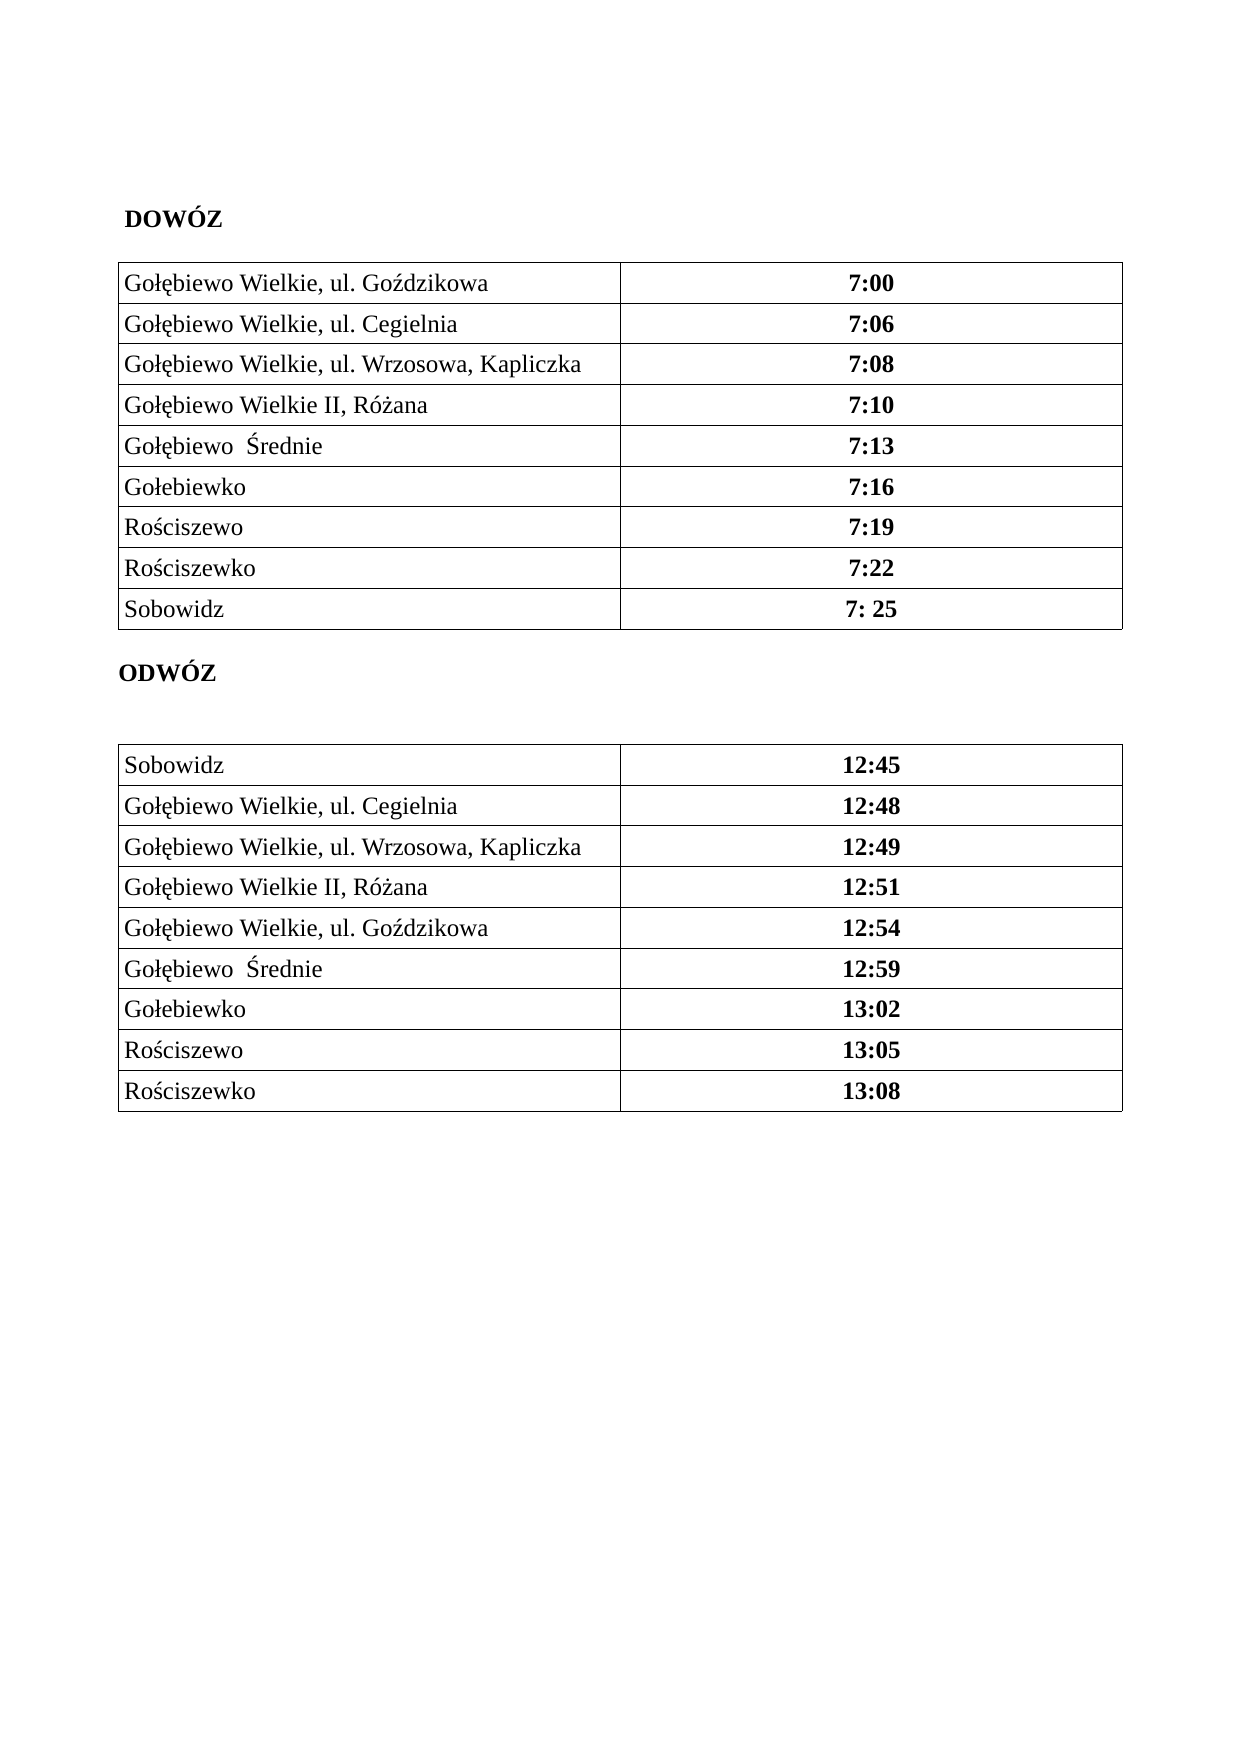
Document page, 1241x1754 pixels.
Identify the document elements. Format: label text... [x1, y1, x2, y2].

table_cell 7:22 [621, 548, 1122, 588]
table_cell 7:06 [621, 304, 1122, 343]
table_cell 13:05 [621, 1030, 1122, 1070]
table_cell 12:54 [621, 908, 1122, 948]
table_cell Gołębiewo Wielkie, ul. Cegielnia [119, 304, 620, 343]
table_cell 7:16 [621, 467, 1122, 506]
table_cell Gołębiewo Wielkie, ul. Wrzosowa, Kapliczka [119, 826, 620, 866]
table_cell Gołębiewo Średnie [119, 426, 620, 466]
table_cell Gołębiewo Wielkie, ul. Wrzosowa, Kapliczka [119, 344, 620, 384]
table_header 7:00 [621, 263, 1122, 303]
table_header Gołębiewo Wielkie, ul. Goździkowa [119, 263, 620, 303]
table_cell Gołębiewo Wielkie, ul. Cegielnia [119, 786, 620, 825]
text ODWÓZ [118, 658, 1122, 686]
table_cell Gołebiewko [119, 989, 620, 1029]
table_cell 13:02 [621, 989, 1122, 1029]
table_cell 7:13 [621, 426, 1122, 466]
table_header Sobowidz [119, 745, 620, 785]
table_cell 12:49 [621, 826, 1122, 866]
text DOWÓZ [118, 204, 1122, 233]
table_cell Gołębiewo Wielkie, ul. Goździkowa [119, 908, 620, 948]
table_cell 12:51 [621, 867, 1122, 907]
table_cell 13:08 [621, 1071, 1122, 1111]
table_cell 12:59 [621, 949, 1122, 988]
table_cell Gołębiewo Wielkie II, Różana [119, 867, 620, 907]
table_cell 7:10 [621, 385, 1122, 425]
table_cell Sobowidz [119, 589, 620, 628]
table_header 12:45 [621, 745, 1122, 785]
table_cell 7:08 [621, 344, 1122, 384]
table_cell Gołębiewo Wielkie II, Różana [119, 385, 620, 425]
table_cell Rościszewo [119, 507, 620, 547]
table_cell Rościszewo [119, 1030, 620, 1070]
table_cell Gołębiewo Średnie [119, 949, 620, 988]
table_cell Rościszewko [119, 548, 620, 588]
table_cell 7: 25 [621, 589, 1122, 628]
table_cell Rościszewko [119, 1071, 620, 1111]
table_cell Gołebiewko [119, 467, 620, 506]
table_cell 7:19 [621, 507, 1122, 547]
table_cell 12:48 [621, 786, 1122, 825]
